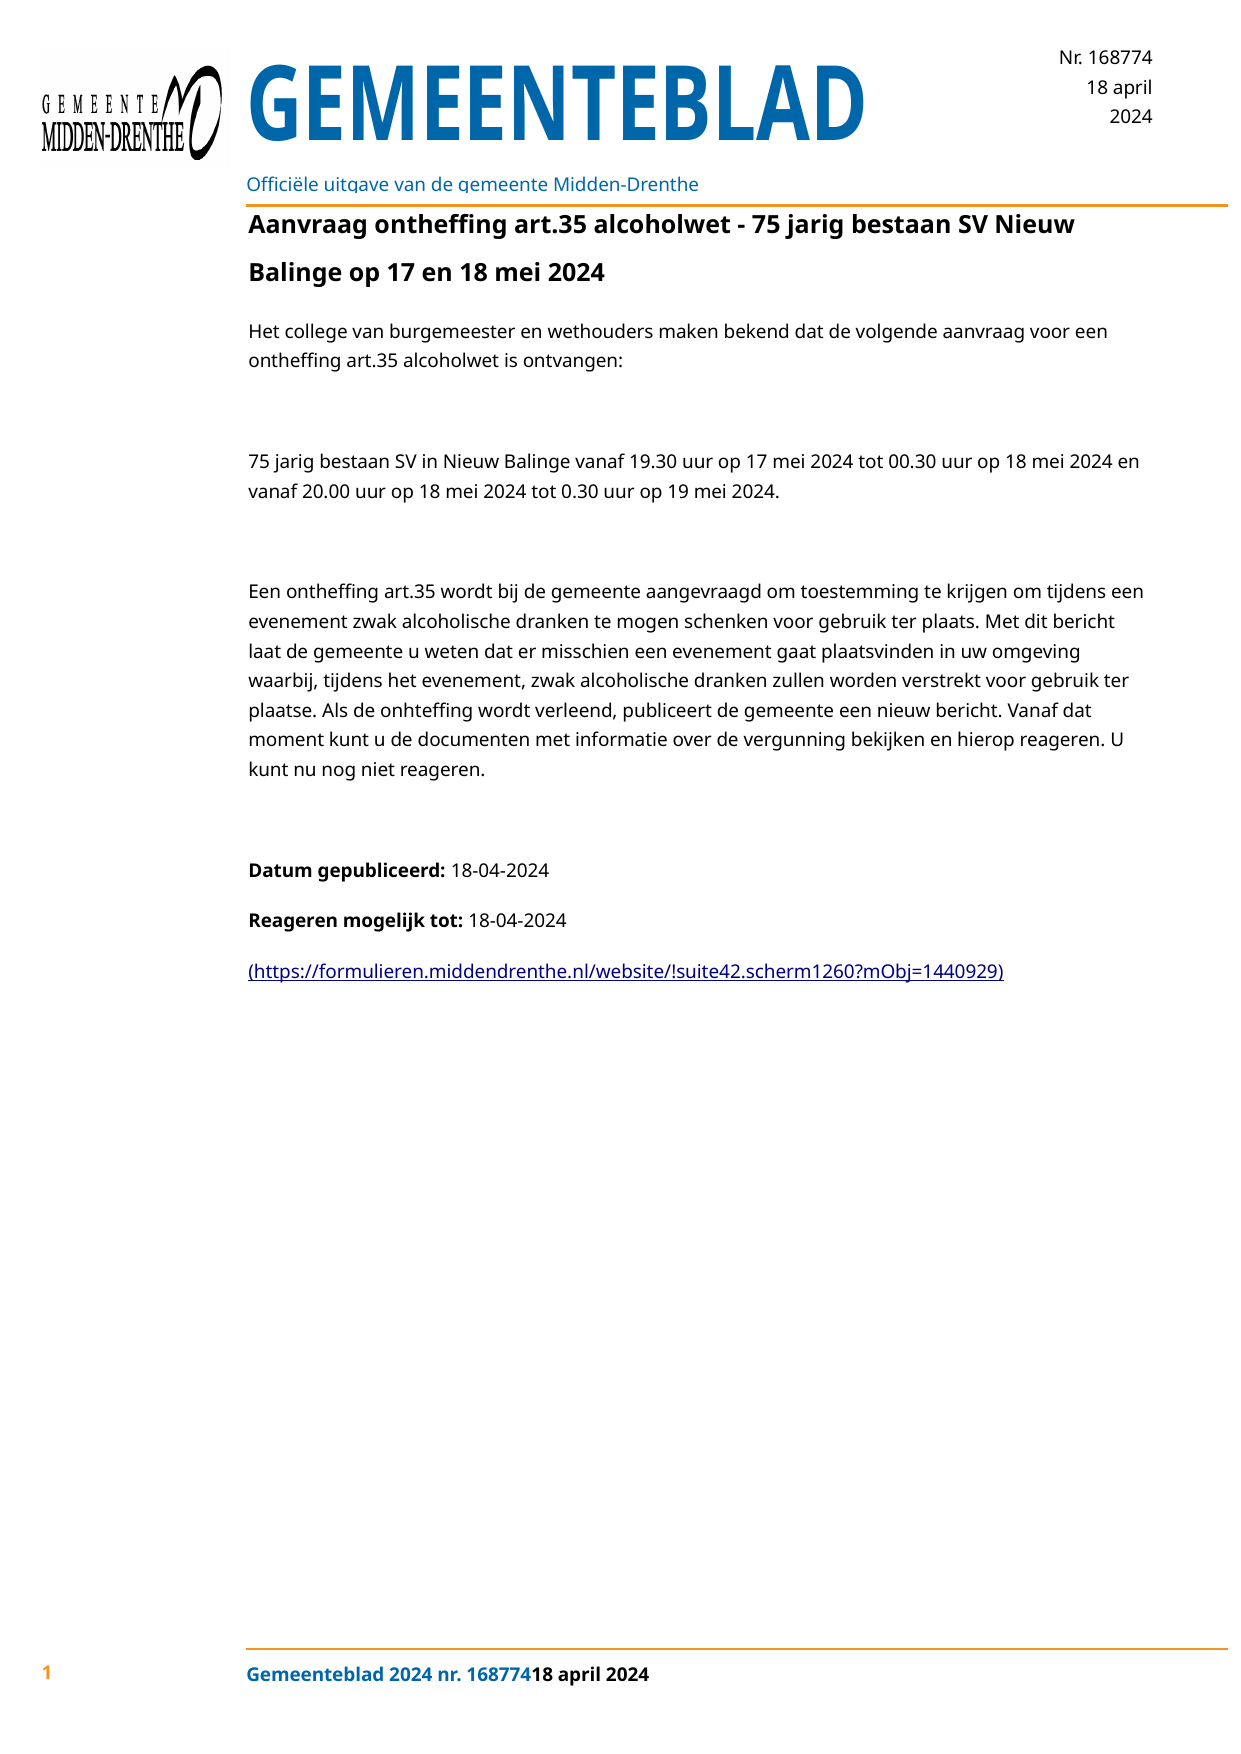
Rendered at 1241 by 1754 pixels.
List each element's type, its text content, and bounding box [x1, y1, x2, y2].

text Reageren mogelijk tot: 18-04-2024 [248, 907, 1152, 933]
text Een ontheffing art.35 wordt bij de gemeente aangevraagd om toestemming te krijgen om tijdens een evenement zwak alcoholische dranken te mogen schenken voor gebruik ter plaats. Met dit bericht laat de gemeente u weten dat er misschien een evenement gaat plaatsvinden in uw omgeving waarbij, tijdens het evenement, zwak alcoholische dranken zullen worden verstrekt voor gebruik ter plaatse. Als de onhteffing wordt verleend, publiceert de gemeente een nieuw bericht. Vanaf dat moment kunt u de documenten met informatie over de vergunning bekijken en hierop reageren. U kunt nu nog niet reageren. [248, 579, 1152, 782]
text Het college van burgemeester en wethouders maken bekend dat de volgende aanvraag voor een ontheffing art.35 alcoholwet is ontvangen: [248, 318, 1152, 373]
text Datum gepubliceerd: 18-04-2024 [248, 857, 1152, 883]
picture [41, 47, 231, 172]
text Aanvraag ontheffing art.35 alcoholwet - 75 jarig bestaan SV Nieuw Balinge op 17 en 18 mei 2024 [248, 207, 1152, 288]
text 75 jarig bestaan SV in Nieuw Balinge vanaf 19.30 uur op 17 mei 2024 tot 00.30 uur op 18 mei 2024 en vanaf 20.00 uur op 18 mei 2024 tot 0.30 uur op 19 mei 2024. [248, 448, 1152, 504]
text (https://formulieren.middendrenthe.nl/website/!suite42.scherm1260?mObj=1440929) [248, 958, 1152, 984]
